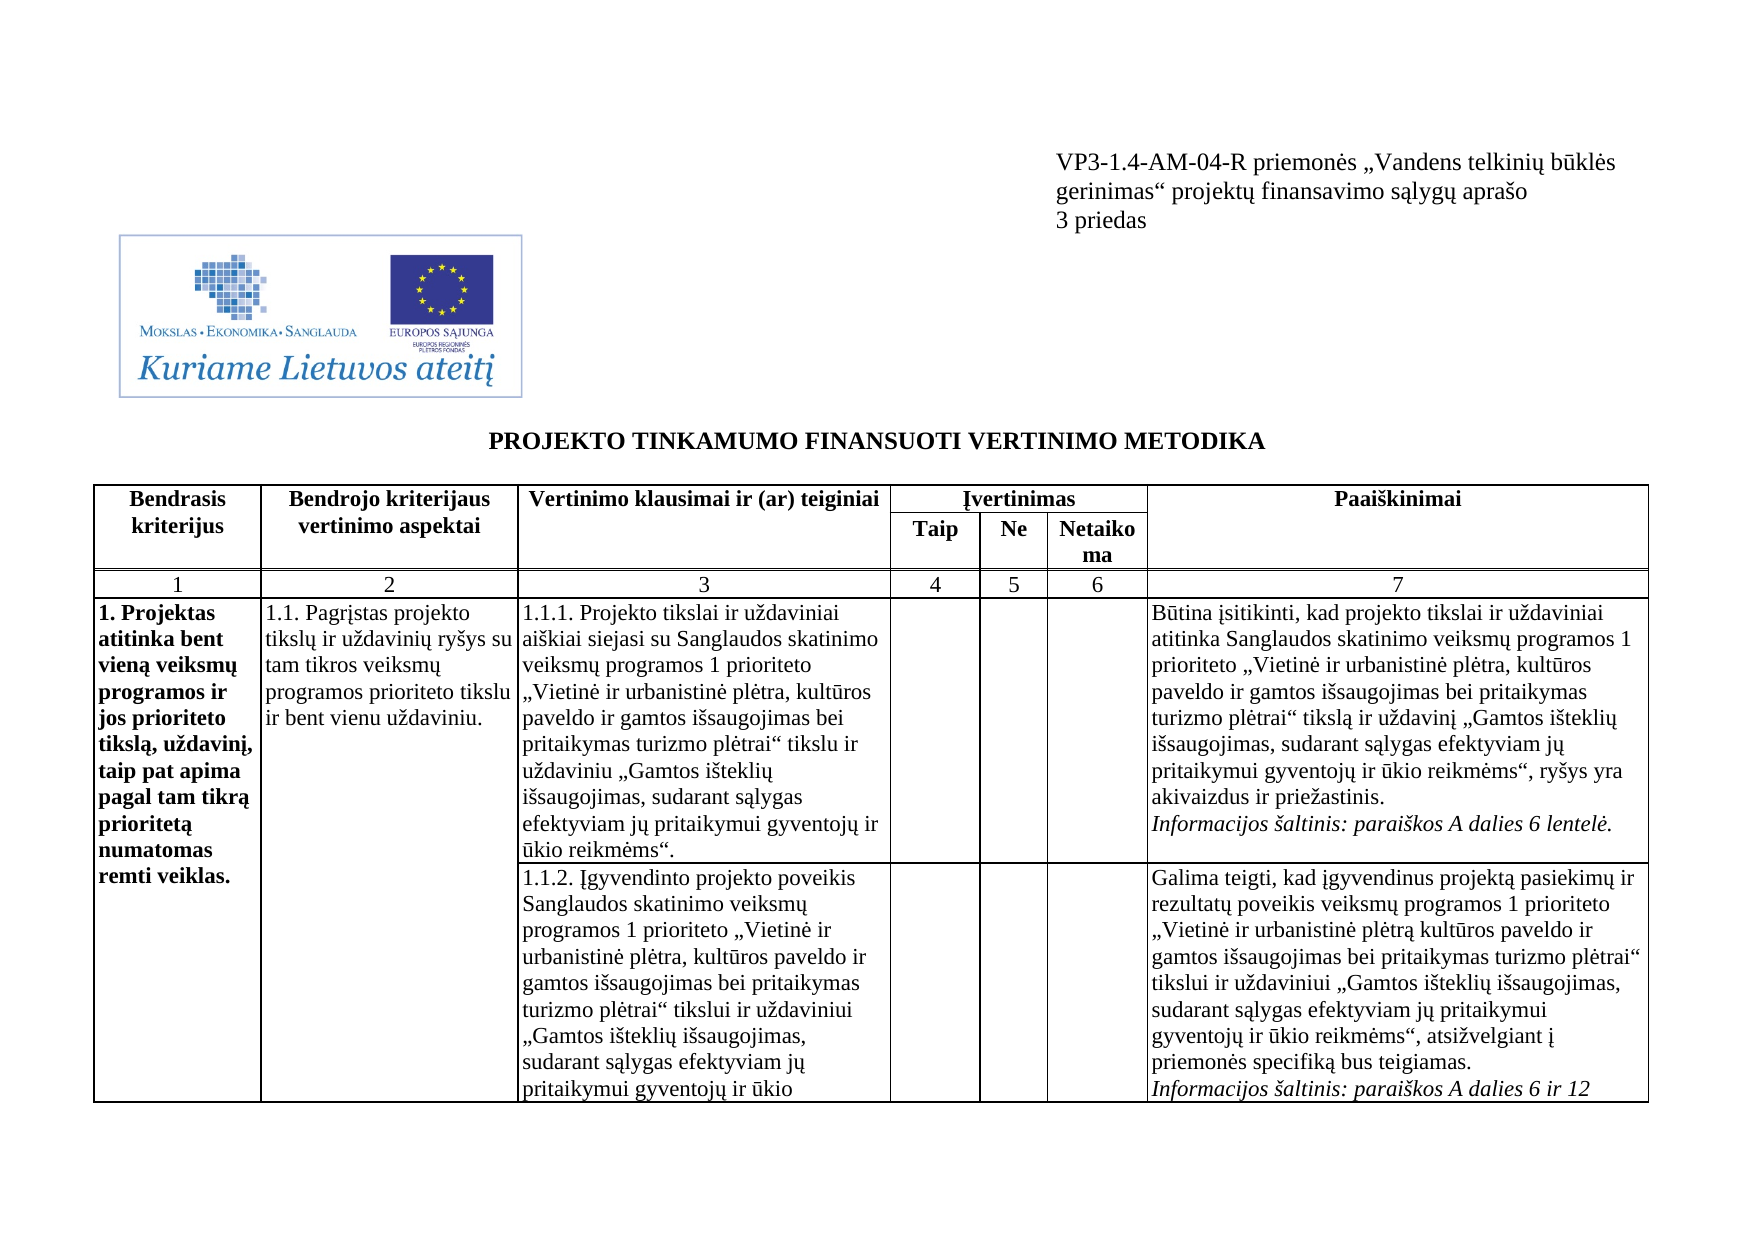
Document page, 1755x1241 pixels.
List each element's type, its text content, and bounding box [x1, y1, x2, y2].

text VP3-1.4-AM-04-R priemonės „Vandens telkinių būklės gerinimas“ projektų finansavimo sąlygų aprašo [1056, 147, 1636, 205]
text 3 priedas [1056, 205, 1636, 234]
table_cell [981, 864, 1047, 1101]
text PROJEKTO TINKAMUMO FINANSUOTI VERTINIMO METODIKA [118, 426, 1636, 455]
table_cell [891, 864, 979, 1101]
table_cell 4 [891, 571, 979, 597]
table_header Bendrasis kriterijus [95, 486, 260, 568]
table_cell 1 [95, 571, 260, 597]
table_cell 1.1.1. Projekto tikslai ir uždaviniai aiškiai siejasi su Sanglaudos skatinimo veiksmų programos 1 prioriteto „Vietinė ir urbanistinė plėtra, kultūros paveldo ir gamtos išsaugojimas bei pritaikymas turizmo plėtrai“ tikslu ir uždaviniu „Gamtos išteklių išsaugojimas, sudarant sąlygas efektyviam jų pritaikymui gyventojų ir ūkio reikmėms“. [519, 599, 890, 862]
table_cell Taip [891, 513, 979, 568]
table_cell Ne [981, 513, 1047, 568]
table_cell Būtina įsitikinti, kad projekto tikslai ir uždaviniai atitinka Sanglaudos skatinimo veiksmų programos 1 prioriteto „Vietinė ir urbanistinė plėtra, kultūros paveldo ir gamtos išsaugojimas bei pritaikymas turizmo plėtrai“ tikslą ir uždavinį „Gamtos išteklių išsaugojimas, sudarant sąlygas efektyviam jų pritaikymui gyventojų ir ūkio reikmėms“, ryšys yra akivaizdus ir priežastinis. Informacijos šaltinis: paraiškos A dalies 6 lentelė. [1148, 599, 1648, 862]
table_cell [981, 599, 1047, 862]
table_cell Galima teigti, kad įgyvendinus projektą pasiekimų ir rezultatų poveikis veiksmų programos 1 prioriteto „Vietinė ir urbanistinė plėtrą kultūros paveldo ir gamtos išsaugojimas bei pritaikymas turizmo plėtrai“ tikslui ir uždaviniui „Gamtos išteklių išsaugojimas, sudarant sąlygas efektyviam jų pritaikymui gyventojų ir ūkio reikmėms“, atsižvelgiant į priemonės specifiką bus teigiamas. Informacijos šaltinis: paraiškos A dalies 6 ir 12 [1148, 864, 1648, 1101]
table_cell 5 [981, 571, 1047, 597]
table_cell 1. Projektas atitinka bent vieną veiksmų programos ir jos prioriteto tikslą, uždavinį, taip pat apima pagal tam tikrą prioritetą numatomas remti veiklas. [95, 599, 260, 1101]
table_cell [891, 599, 979, 862]
table_header Bendrojo kriterijaus vertinimo aspektai [262, 486, 517, 568]
table_header Paaiškinimai [1148, 486, 1648, 568]
table_cell Netaikoma [1048, 513, 1147, 568]
table_cell 1.1. Pagrįstas projekto tikslų ir uždavinių ryšys su tam tikros veiksmų programos prioriteto tikslu ir bent vienu uždaviniu. [262, 599, 517, 1101]
table_cell 7 [1148, 571, 1648, 597]
table_header Vertinimo klausimai ir (ar) teiginiai [519, 486, 890, 568]
table_cell [1048, 599, 1147, 862]
table_cell 6 [1048, 571, 1147, 597]
table_cell 3 [519, 571, 890, 597]
table_cell [1048, 864, 1147, 1101]
table_cell 1.1.2. Įgyvendinto projekto poveikis Sanglaudos skatinimo veiksmų programos 1 prioriteto „Vietinė ir urbanistinė plėtra, kultūros paveldo ir gamtos išsaugojimas bei pritaikymas turizmo plėtrai“ tikslui ir uždaviniui „Gamtos išteklių išsaugojimas, sudarant sąlygas efektyviam jų pritaikymui gyventojų ir ūkio [519, 864, 890, 1101]
table_cell 2 [262, 571, 517, 597]
table_header Įvertinimas [891, 486, 1147, 512]
